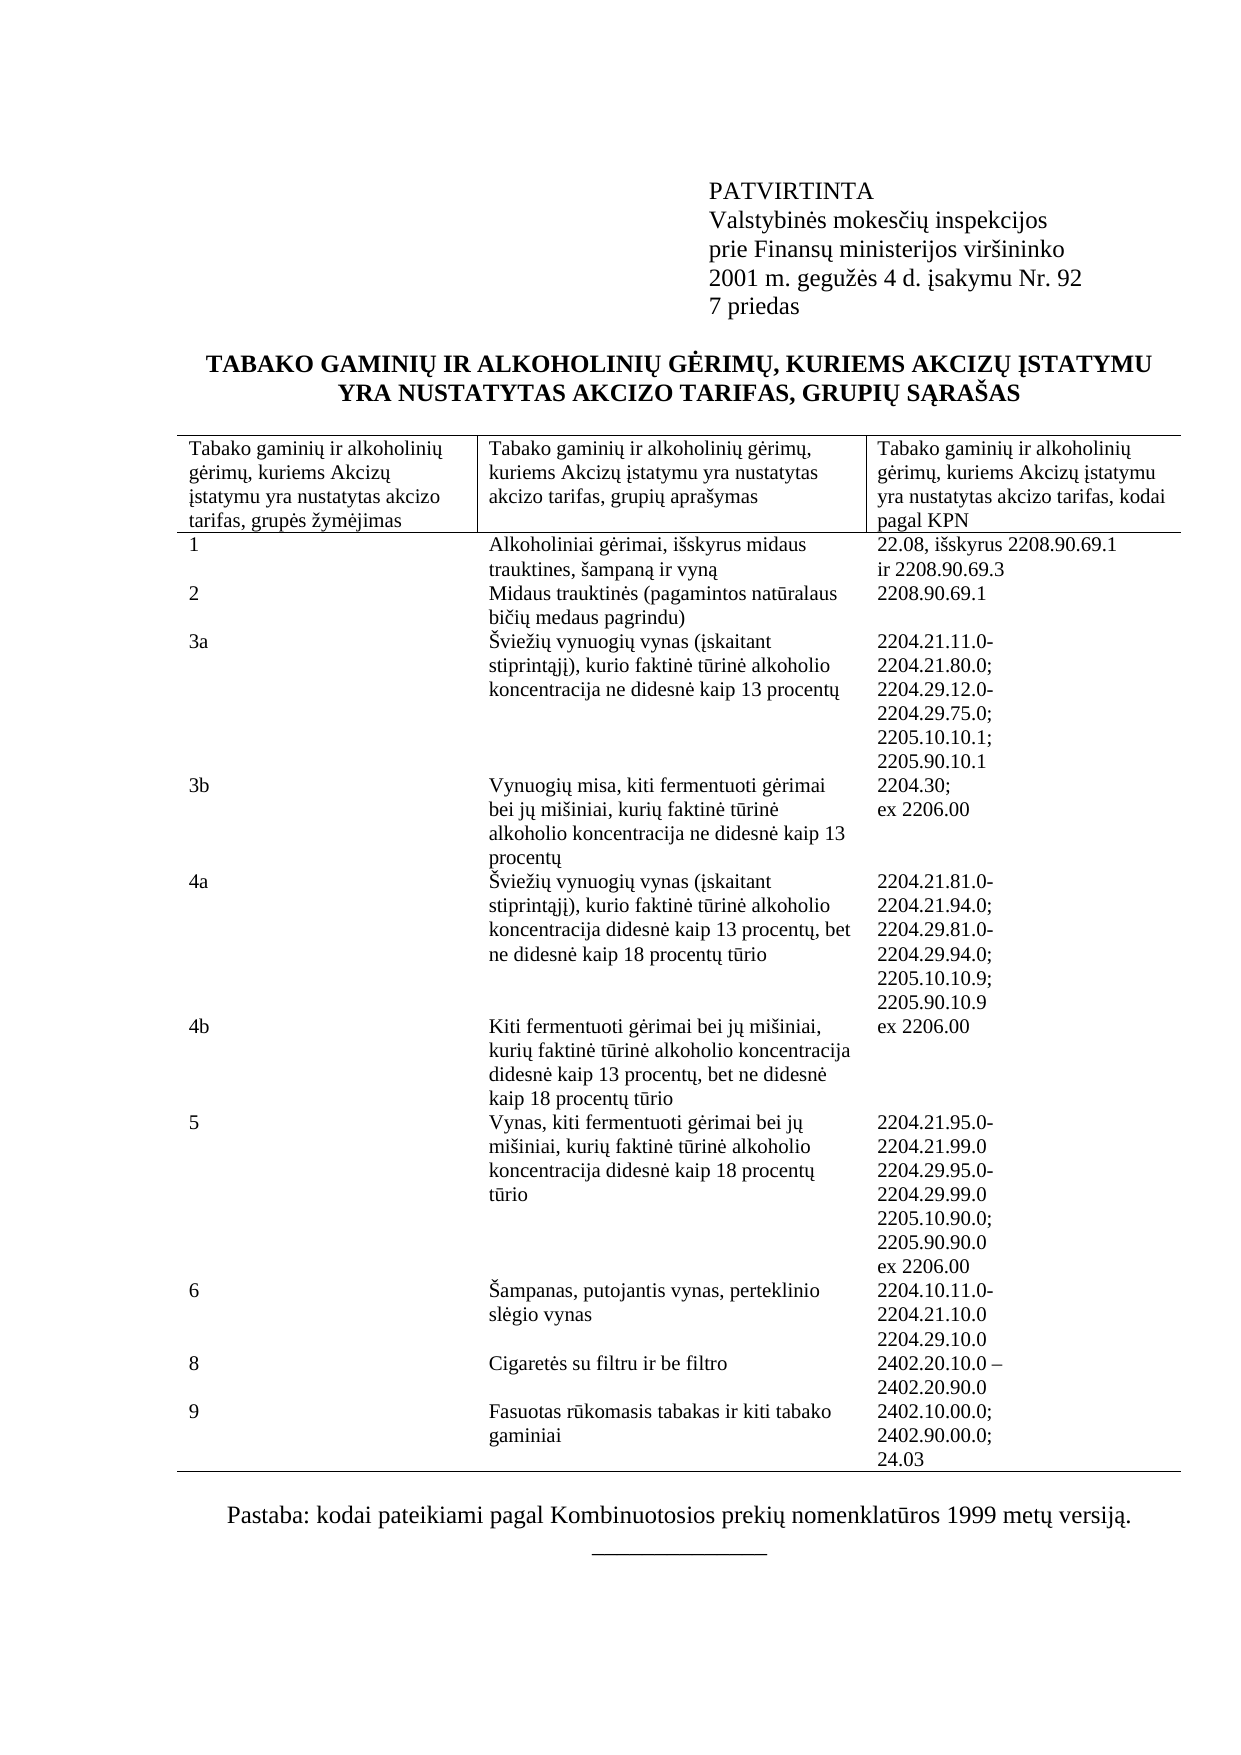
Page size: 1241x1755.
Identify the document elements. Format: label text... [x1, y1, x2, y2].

table_header Tabako gaminių ir alkoholinių gėrimų, kuriems Akcizų įstatymu yra nustatytas akcizo tarifas, kodai pagal KPN [867, 436, 1181, 532]
table_cell 4a [177, 869, 477, 1014]
table_cell 2 [177, 581, 477, 629]
table_cell 3b [177, 773, 477, 869]
table_cell 2204.10.11.0- 2204.21.10.0 2204.29.10.0 [866, 1278, 1181, 1351]
text TABAKO GAMINIŲ IR ALKOHOLINIŲ GĖRIMŲ, KURIEMS AKCIZŲ ĮSTATYMU YRA NUSTATYTAS AKCIZO TARIFAS, GRUPIŲ SĄRAŠAS [177, 349, 1181, 406]
text Valstybinės mokesčių inspekcijos [177, 205, 1181, 234]
table_cell Šviežių vynuogių vynas (įskaitant stiprintąjį), kurio faktinė tūrinė alkoholio koncentracija didesnė kaip 13 procentų, bet ne didesnė kaip 18 procentų tūrio [477, 869, 866, 1014]
table_cell 2402.10.00.0; 2402.90.00.0; 24.03 [866, 1399, 1181, 1471]
text 7 priedas [177, 291, 1181, 320]
text prie Finansų ministerijos viršininko [177, 234, 1181, 263]
table_cell ex 2206.00 [866, 1014, 1181, 1110]
text PATVIRTINTA [177, 176, 1181, 205]
text ______________ [177, 1529, 1181, 1558]
table_cell 4b [177, 1014, 477, 1110]
table_cell 2208.90.69.1 [866, 581, 1181, 629]
table_cell Fasuotas rūkomasis tabakas ir kiti tabako gaminiai [477, 1399, 866, 1471]
table_cell Šviežių vynuogių vynas (įskaitant stiprintąjį), kurio faktinė tūrinė alkoholio koncentracija ne didesnė kaip 13 procentų [477, 629, 866, 773]
table_cell 22.08, išskyrus 2208.90.69.1 ir 2208.90.69.3 [866, 533, 1181, 581]
table_cell 2204.21.95.0- 2204.21.99.0 2204.29.95.0- 2204.29.99.0 2205.10.90.0; 2205.90.90.0 ex 2206.00 [866, 1110, 1181, 1278]
table_header Tabako gaminių ir alkoholinių gėrimų, kuriems Akcizų įstatymu yra nustatytas akcizo tarifas, grupių aprašymas [478, 436, 866, 532]
table_cell 2204.21.81.0- 2204.21.94.0; 2204.29.81.0- 2204.29.94.0; 2205.10.10.9; 2205.90.10.9 [866, 869, 1181, 1014]
table_header Tabako gaminių ir alkoholinių gėrimų, kuriems Akcizų įstatymu yra nustatytas akcizo tarifas, grupės žymėjimas [177, 436, 477, 532]
table_cell Šampanas, putojantis vynas, perteklinio slėgio vynas [477, 1278, 866, 1351]
table_cell 2204.21.11.0- 2204.21.80.0; 2204.29.12.0- 2204.29.75.0; 2205.10.10.1; 2205.90.10.1 [866, 629, 1181, 773]
table_cell 5 [177, 1110, 477, 1278]
table_cell 2402.20.10.0 – 2402.20.90.0 [866, 1351, 1181, 1399]
table_cell Vynuogių misa, kiti fermentuoti gėrimai bei jų mišiniai, kurių faktinė tūrinė alkoholio koncentracija ne didesnė kaip 13 procentų [477, 773, 866, 869]
text Pastaba: kodai pateikiami pagal Kombinuotosios prekių nomenklatūros 1999 metų versiją. [177, 1500, 1181, 1529]
table_cell Vynas, kiti fermentuoti gėrimai bei jų mišiniai, kurių faktinė tūrinė alkoholio koncentracija didesnė kaip 18 procentų tūrio [477, 1110, 866, 1278]
table_cell 1 [177, 533, 477, 581]
table_cell 9 [177, 1399, 477, 1471]
table_cell Midaus trauktinės (pagamintos natūralaus bičių medaus pagrindu) [477, 581, 866, 629]
table_cell 6 [177, 1278, 477, 1351]
text 2001 m. gegužės 4 d. įsakymu Nr. 92 [177, 263, 1181, 291]
table_cell Alkoholiniai gėrimai, išskyrus midaus trauktines, šampaną ir vyną [477, 533, 866, 581]
table_cell 8 [177, 1351, 477, 1399]
table_cell 2204.30; ex 2206.00 [866, 773, 1181, 869]
table_cell Cigaretės su filtru ir be filtro [477, 1351, 866, 1399]
table_cell Kiti fermentuoti gėrimai bei jų mišiniai, kurių faktinė tūrinė alkoholio koncentracija didesnė kaip 13 procentų, bet ne didesnė kaip 18 procentų tūrio [477, 1014, 866, 1110]
table_cell 3a [177, 629, 477, 773]
